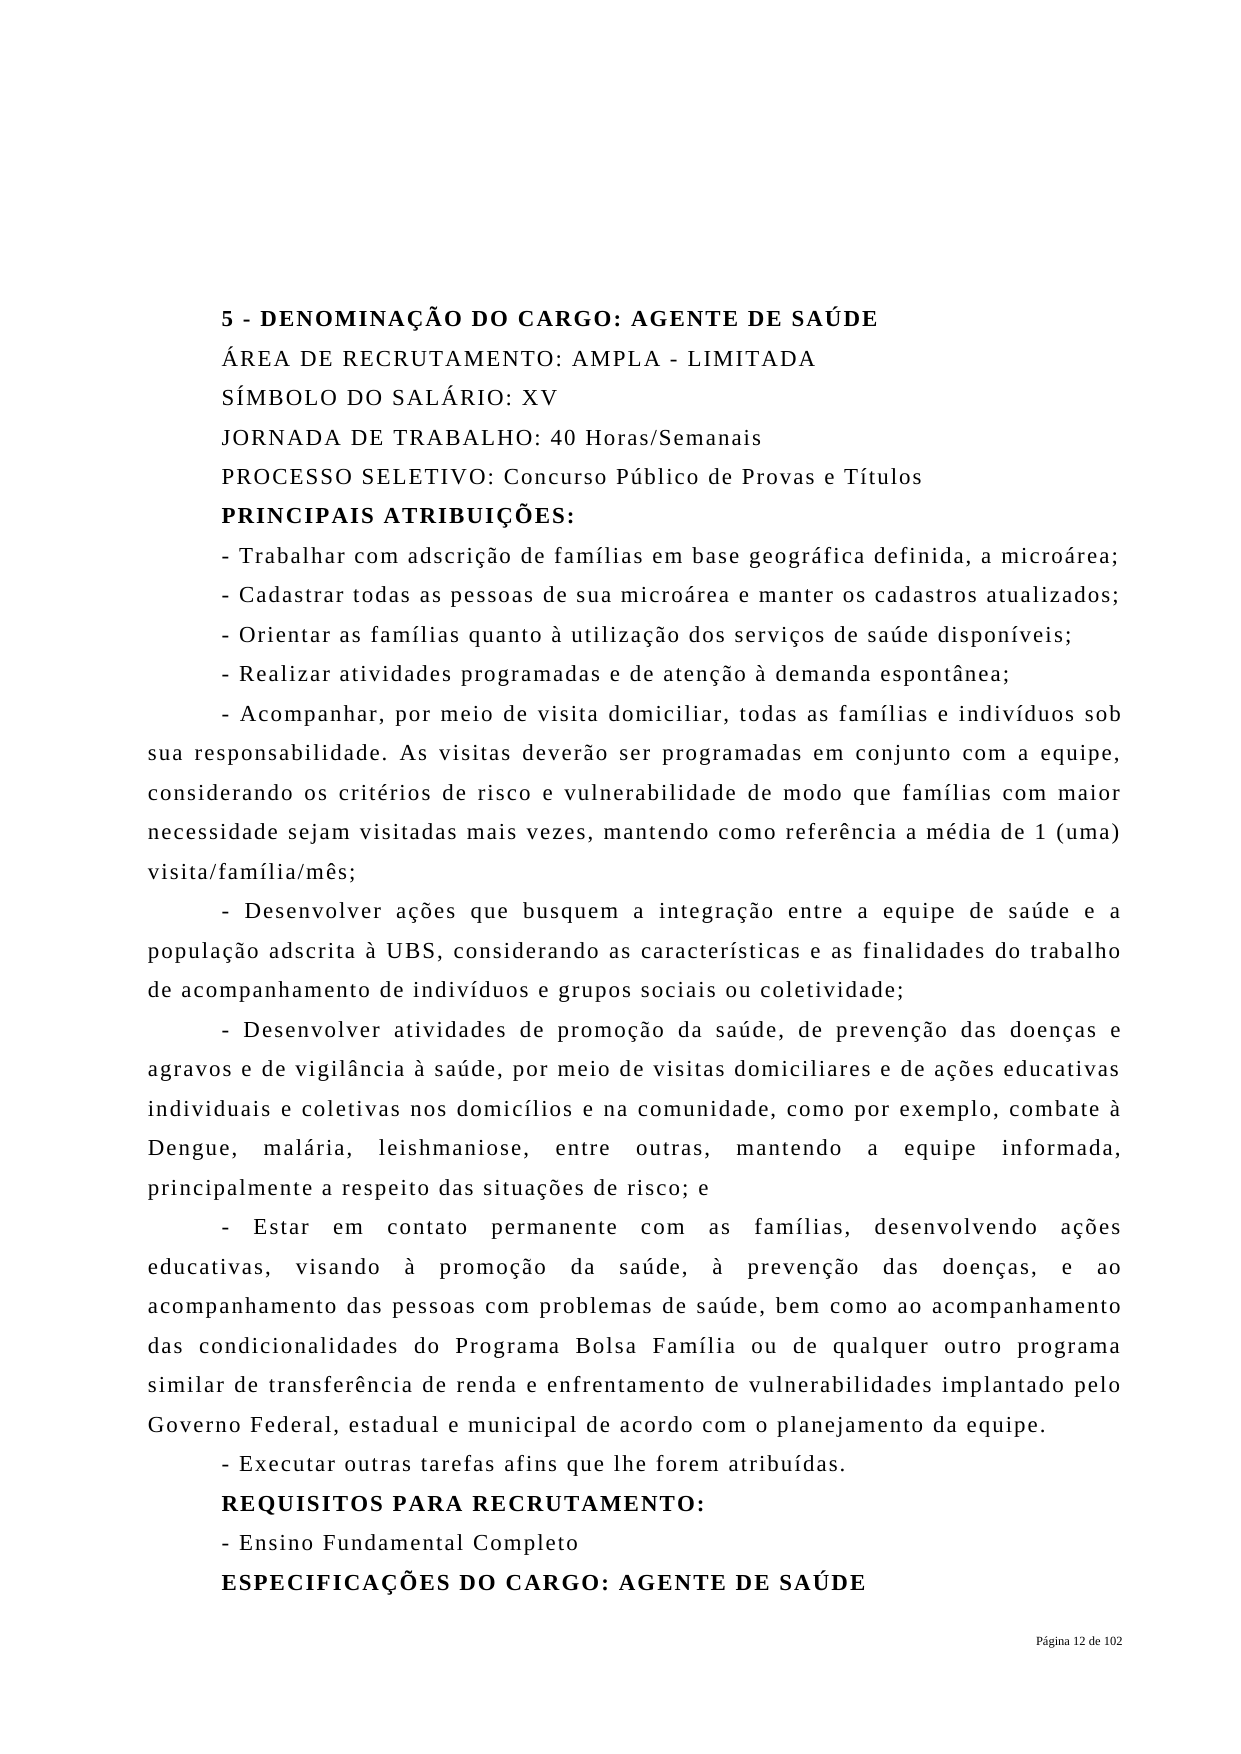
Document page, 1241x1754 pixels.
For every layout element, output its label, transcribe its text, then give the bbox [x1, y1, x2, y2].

text - Trabalhar com adscrição de famílias em base geográfica definida, a microárea; [148, 542, 1122, 568]
text - Cadastrar todas as pessoas de sua microárea e manter os cadastros atualizados; [148, 582, 1122, 608]
text - Desenvolver ações que busquem a integração entre a equipe de saúde e a população adscrita à UBS, considerando as características e as finalidades do trabalho de acompanhamento de indivíduos e grupos sociais ou coletividade; [148, 897, 1122, 1003]
text - Orientar as famílias quanto à utilização dos serviços de saúde disponíveis; [148, 621, 1122, 647]
text 5 - DENOMINAÇÃO DO CARGO: AGENTE DE SAÚDE [148, 305, 1122, 332]
text - Executar outras tarefas afins que lhe forem atribuídas. [148, 1450, 1122, 1476]
text PRINCIPAIS ATRIBUIÇÕES: [148, 503, 1122, 529]
text ESPECIFICAÇÕES DO CARGO: AGENTE DE SAÚDE [148, 1568, 1122, 1595]
text REQUISITOS PARA RECRUTAMENTO: [148, 1489, 1122, 1516]
text - Estar em contato permanente com as famílias, desenvolvendo ações educativas, visando à promoção da saúde, à prevenção das doenças, e ao acompanhamento das pessoas com problemas de saúde, bem como ao acompanhamento das condicionalidades do Programa Bolsa Família ou de qualquer outro programa similar de transferência de renda e enfrentamento de vulnerabilidades implantado pelo Governo Federal, estadual e municipal de acordo com o planejamento da equipe. [148, 1213, 1122, 1437]
text SÍMBOLO DO SALÁRIO: XV [148, 384, 1122, 411]
text JORNADA DE TRABALHO: 40 Horas/Semanais [148, 424, 1122, 450]
text ÁREA DE RECRUTAMENTO: AMPLA - LIMITADA [148, 345, 1122, 371]
text - Acompanhar, por meio de visita domiciliar, todas as famílias e indivíduos sob sua responsabilidade. As visitas deverão ser programadas em conjunto com a equipe, considerando os critérios de risco e vulnerabilidade de modo que famílias com maior necessidade sejam visitadas mais vezes, mantendo como referência a média de 1 (uma) visita/família/mês; [148, 700, 1122, 884]
text - Realizar atividades programadas e de atenção à demanda espontânea; [148, 661, 1122, 687]
text PROCESSO SELETIVO: Concurso Público de Provas e Títulos [148, 463, 1122, 489]
text - Ensino Fundamental Completo [148, 1529, 1122, 1555]
text - Desenvolver atividades de promoção da saúde, de prevenção das doenças e agravos e de vigilância à saúde, por meio de visitas domiciliares e de ações educativas individuais e coletivas nos domicílios e na comunidade, como por exemplo, combate à Dengue, malária, leishmaniose, entre outras, mantendo a equipe informada, principalmente a respeito das situações de risco; e [148, 1016, 1122, 1200]
